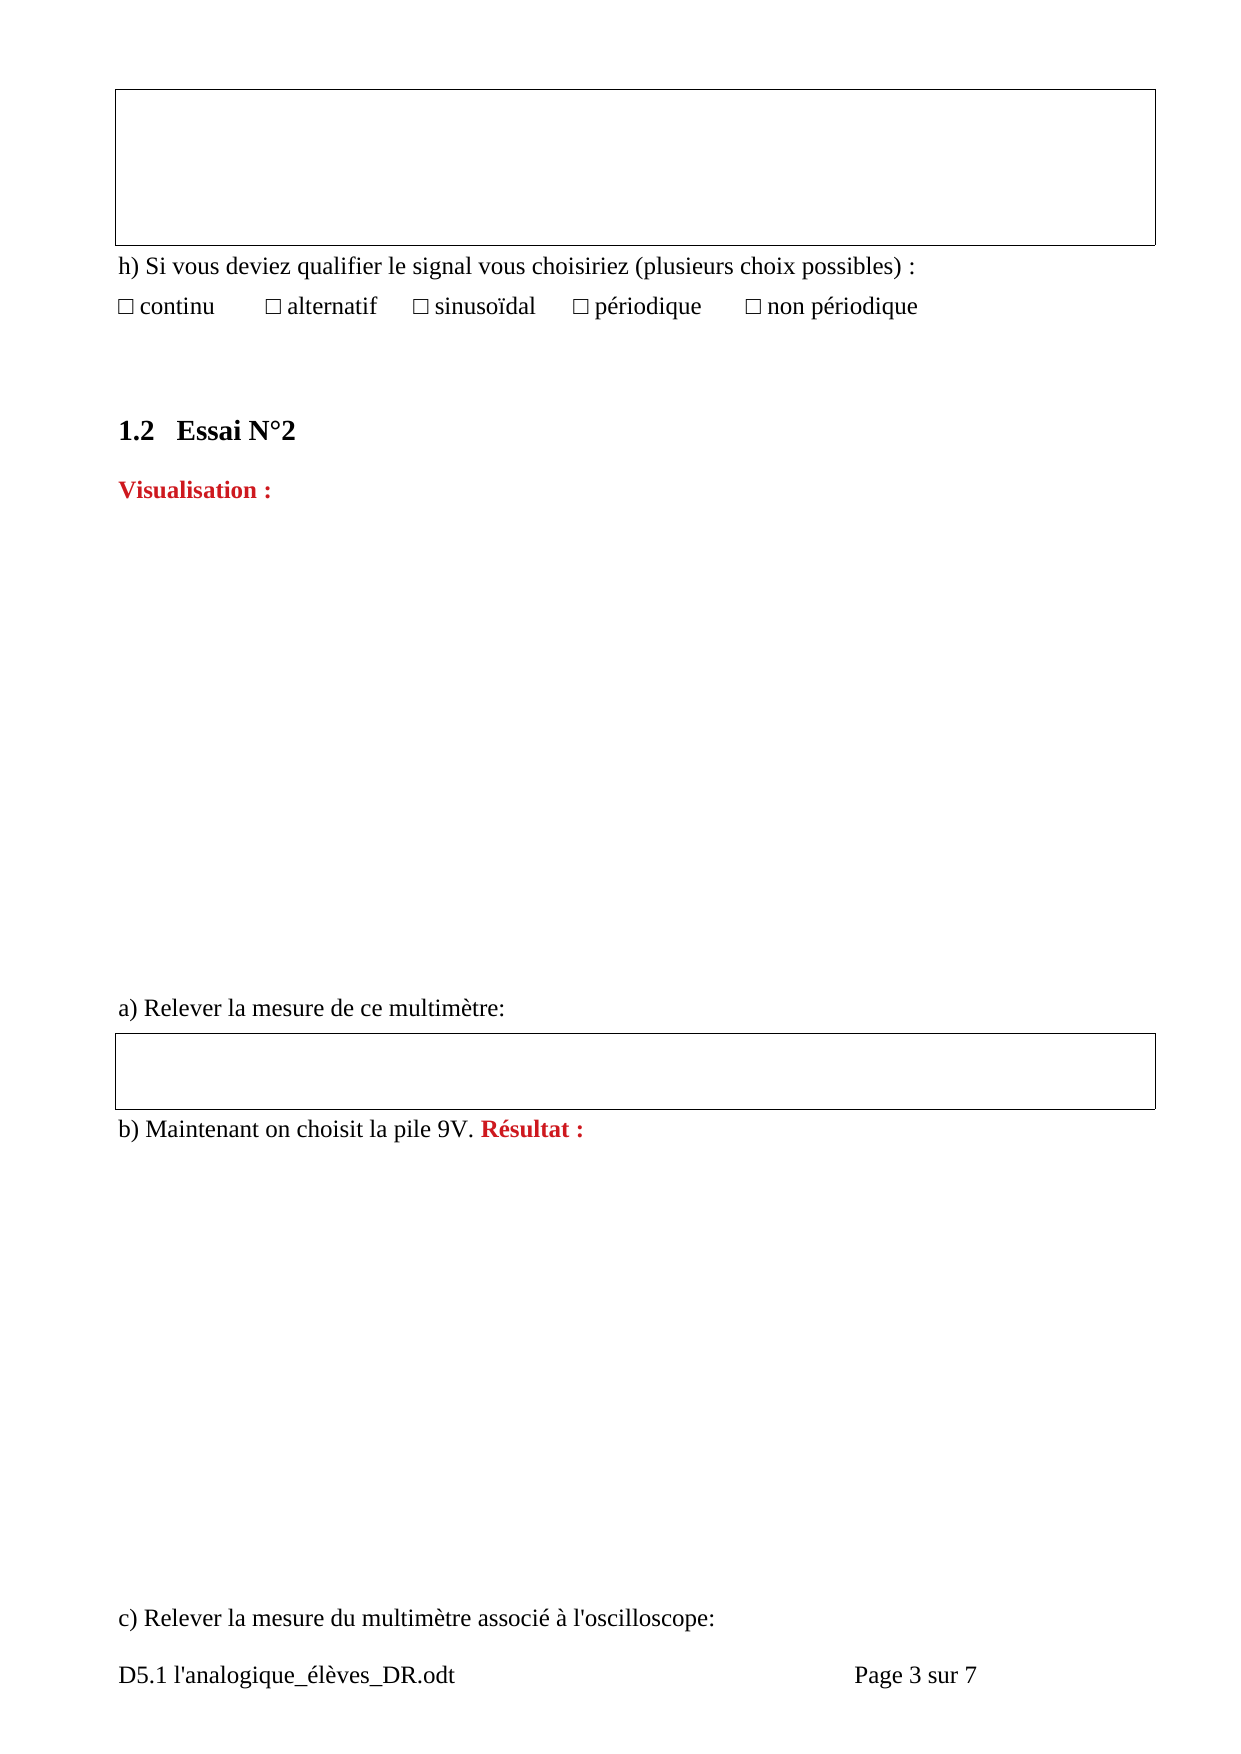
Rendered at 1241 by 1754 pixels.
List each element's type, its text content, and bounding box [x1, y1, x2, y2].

text □ continu □ alternatif □ sinusoïdal □ périodique □ non périodique [118, 291, 1152, 320]
text a) Relever la mesure de ce multimètre: [118, 993, 1152, 1022]
text Visualisation : [118, 475, 1152, 504]
text c) Relever la mesure du multimètre associé à l'oscilloscope: [118, 1603, 1152, 1632]
text b) Maintenant on choisit la pile 9V. Résultat : [118, 1114, 1152, 1143]
text h) Si vous deviez qualifier le signal vous choisiriez (plusieurs choix possibles) : [118, 251, 1152, 280]
text 1.2 Essai N°2 [118, 413, 1152, 447]
